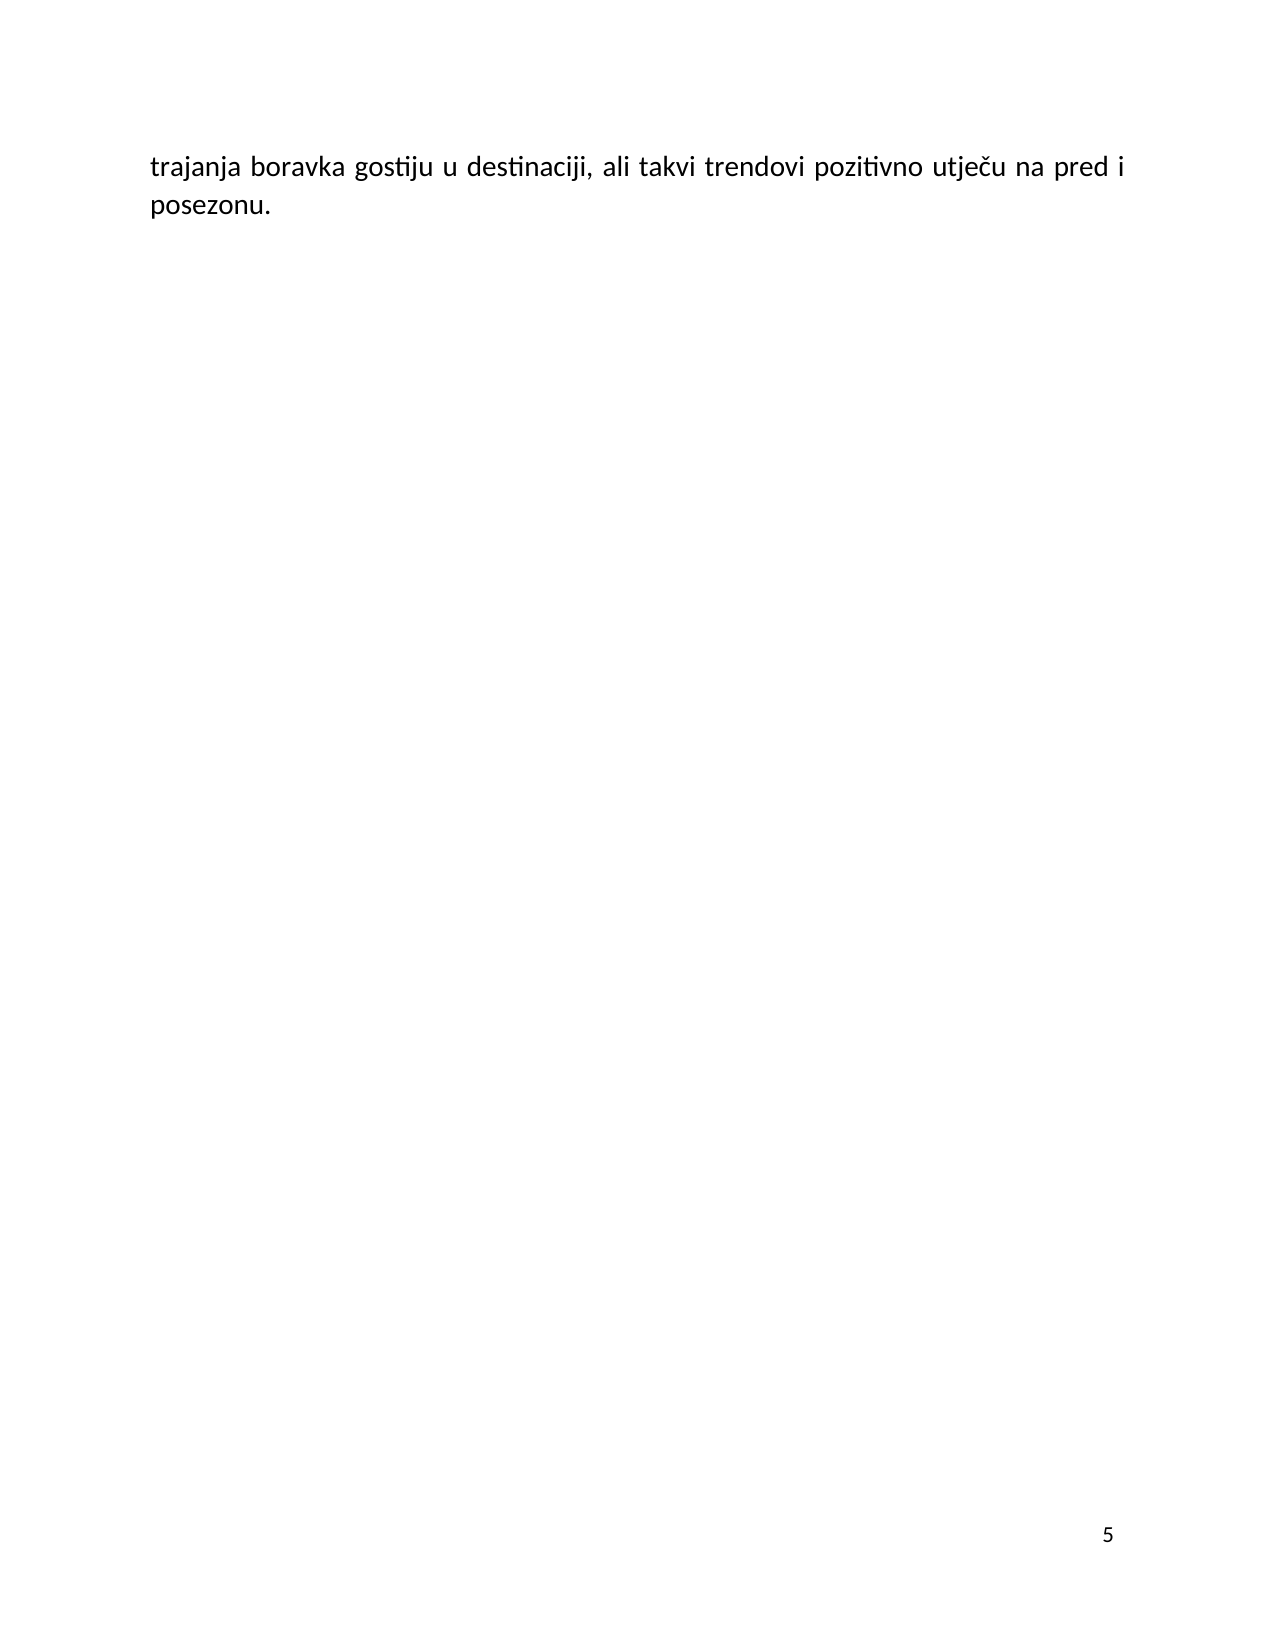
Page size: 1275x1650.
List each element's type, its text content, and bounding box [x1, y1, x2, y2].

text trajanja boravka gostiju u destinaciji, ali takvi trendovi pozitivno utječu na pred i posezonu. [150, 148, 1126, 222]
